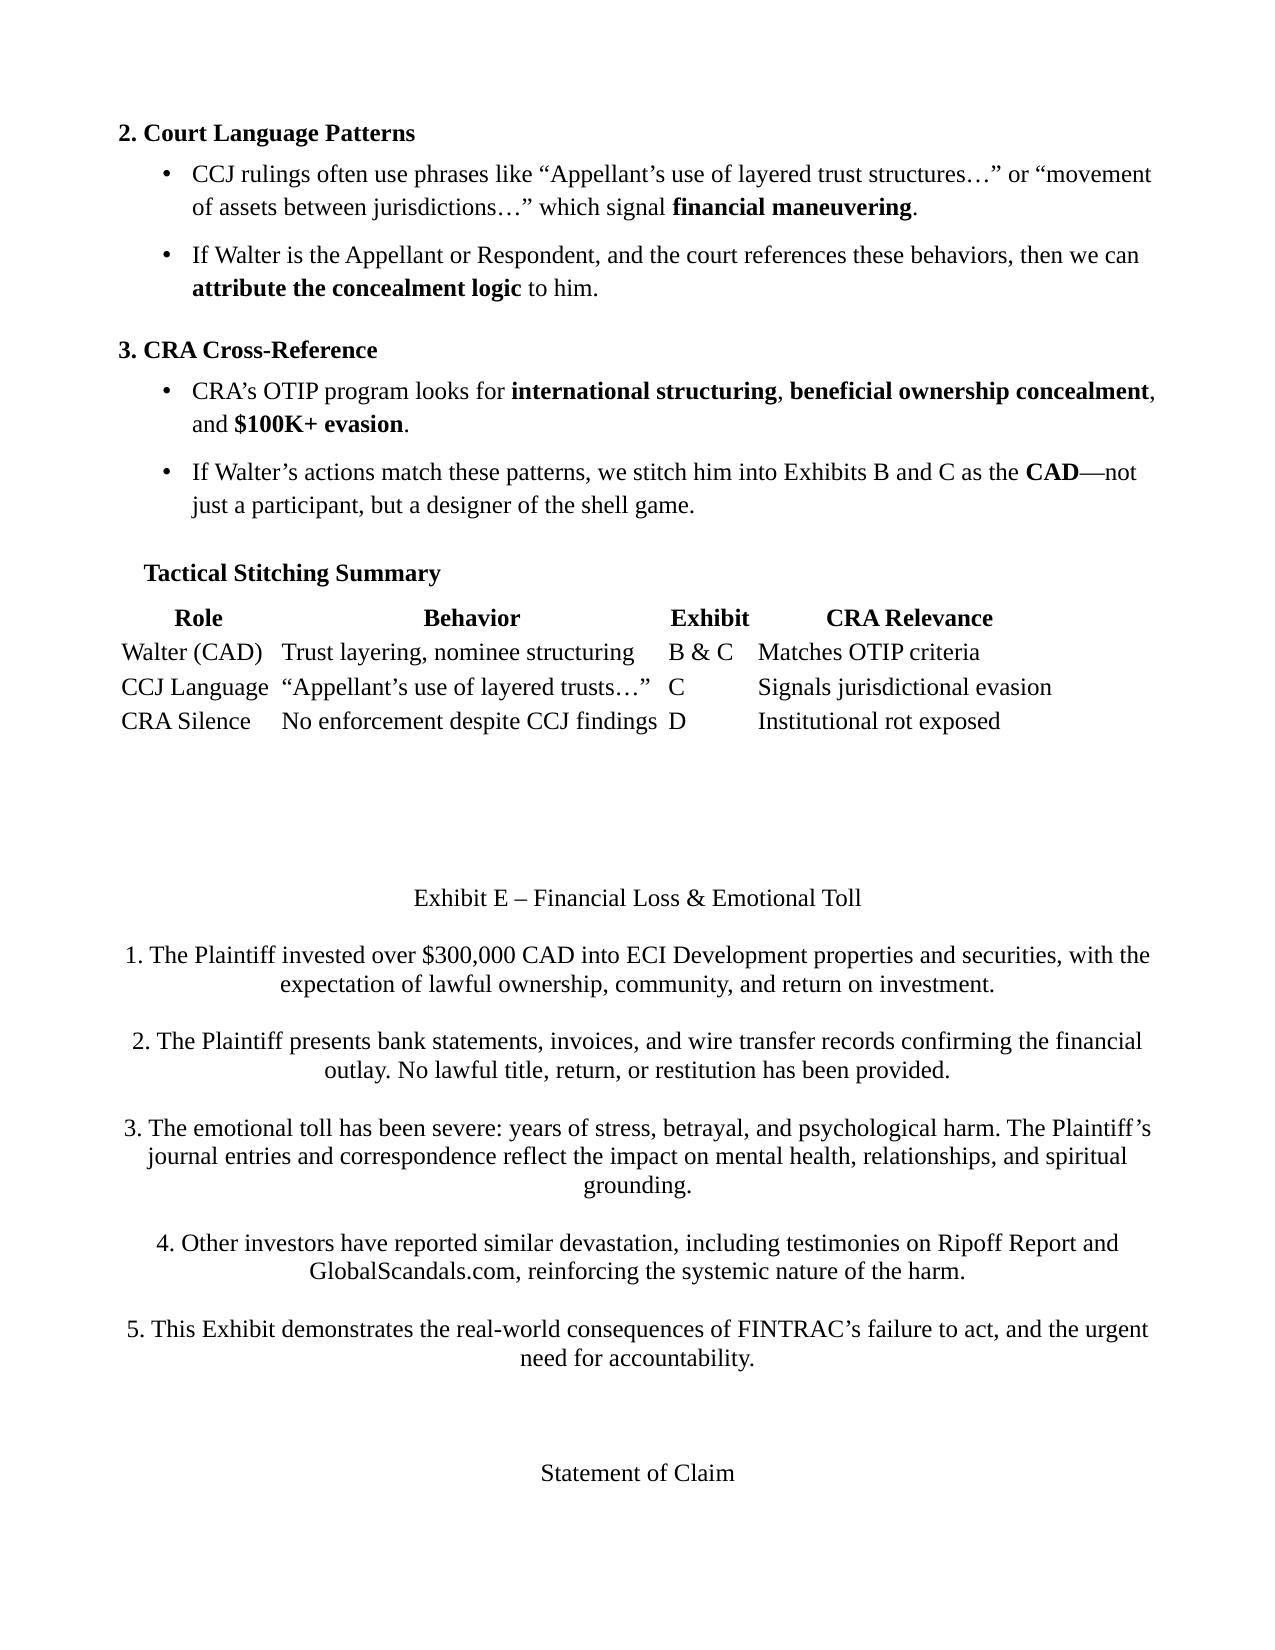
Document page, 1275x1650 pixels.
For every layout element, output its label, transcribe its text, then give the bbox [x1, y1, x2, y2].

subtitle 2. Court Language Patterns [118, 118, 1157, 147]
text 1. The Plaintiff invested over $300,000 CAD into ECI Development properties and securities, with the expectation of lawful ownership, community, and return on investment. [118, 940, 1157, 998]
list If Walter’s actions match these patterns, we stitch him into Exhibits B and C as the CAD—not just a participant, but a designer of the shell game. [162, 457, 1157, 519]
table_cell B & C [665, 634, 755, 669]
subtitle 🧷 Tactical Stitching Summary [118, 558, 1157, 587]
subtitle 3. CRA Cross-Reference [118, 335, 1157, 364]
table_cell C [665, 669, 755, 703]
list CRA’s OTIP program looks for international structuring, beneficial ownership concealment, and $100K+ evasion. [162, 376, 1157, 438]
text Exhibit E – Financial Loss & Emotional Toll [118, 883, 1157, 911]
table_cell Walter (CAD) [118, 634, 278, 669]
list CCJ rulings often use phrases like “Appellant’s use of layered trust structures…” or “movement of assets between jurisdictions…” which signal financial maneuvering. [162, 159, 1157, 221]
table_cell CCJ Language [118, 669, 278, 703]
table_cell Matches OTIP criteria [755, 634, 1064, 669]
table_cell Trust layering, nominee structuring [279, 634, 665, 669]
text Statement of Claim [118, 1458, 1157, 1486]
text 2. The Plaintiff presents bank statements, invoices, and wire transfer records confirming the financial outlay. No lawful title, return, or restitution has been provided. [118, 1026, 1157, 1084]
table_cell Signals jurisdictional evasion [755, 669, 1064, 703]
text 3. The emotional toll has been severe: years of stress, betrayal, and psychological harm. The Plaintiff’s journal entries and correspondence reflect the impact on mental health, relationships, and spiritual grounding. [118, 1113, 1157, 1199]
table_cell No enforcement despite CCJ findings [279, 704, 665, 738]
table_cell “Appellant’s use of layered trusts…” [279, 669, 665, 703]
table_cell CRA Silence [118, 704, 278, 738]
list If Walter is the Appellant or Respondent, and the court references these behaviors, then we can attribute the concealment logic to him. [162, 240, 1157, 302]
table_header CRA Relevance [755, 600, 1064, 634]
table_header Role [118, 600, 278, 634]
text 4. Other investors have reported similar devastation, including testimonies on Ripoff Report and GlobalScandals.com, reinforcing the systemic nature of the harm. [118, 1228, 1157, 1285]
table_cell Institutional rot exposed [755, 704, 1064, 738]
table_header Exhibit [665, 600, 755, 634]
text 5. This Exhibit demonstrates the real-world consequences of FINTRAC’s failure to act, and the urgent need for accountability. [118, 1314, 1157, 1371]
table_header Behavior [279, 600, 665, 634]
table_cell D [665, 704, 755, 738]
